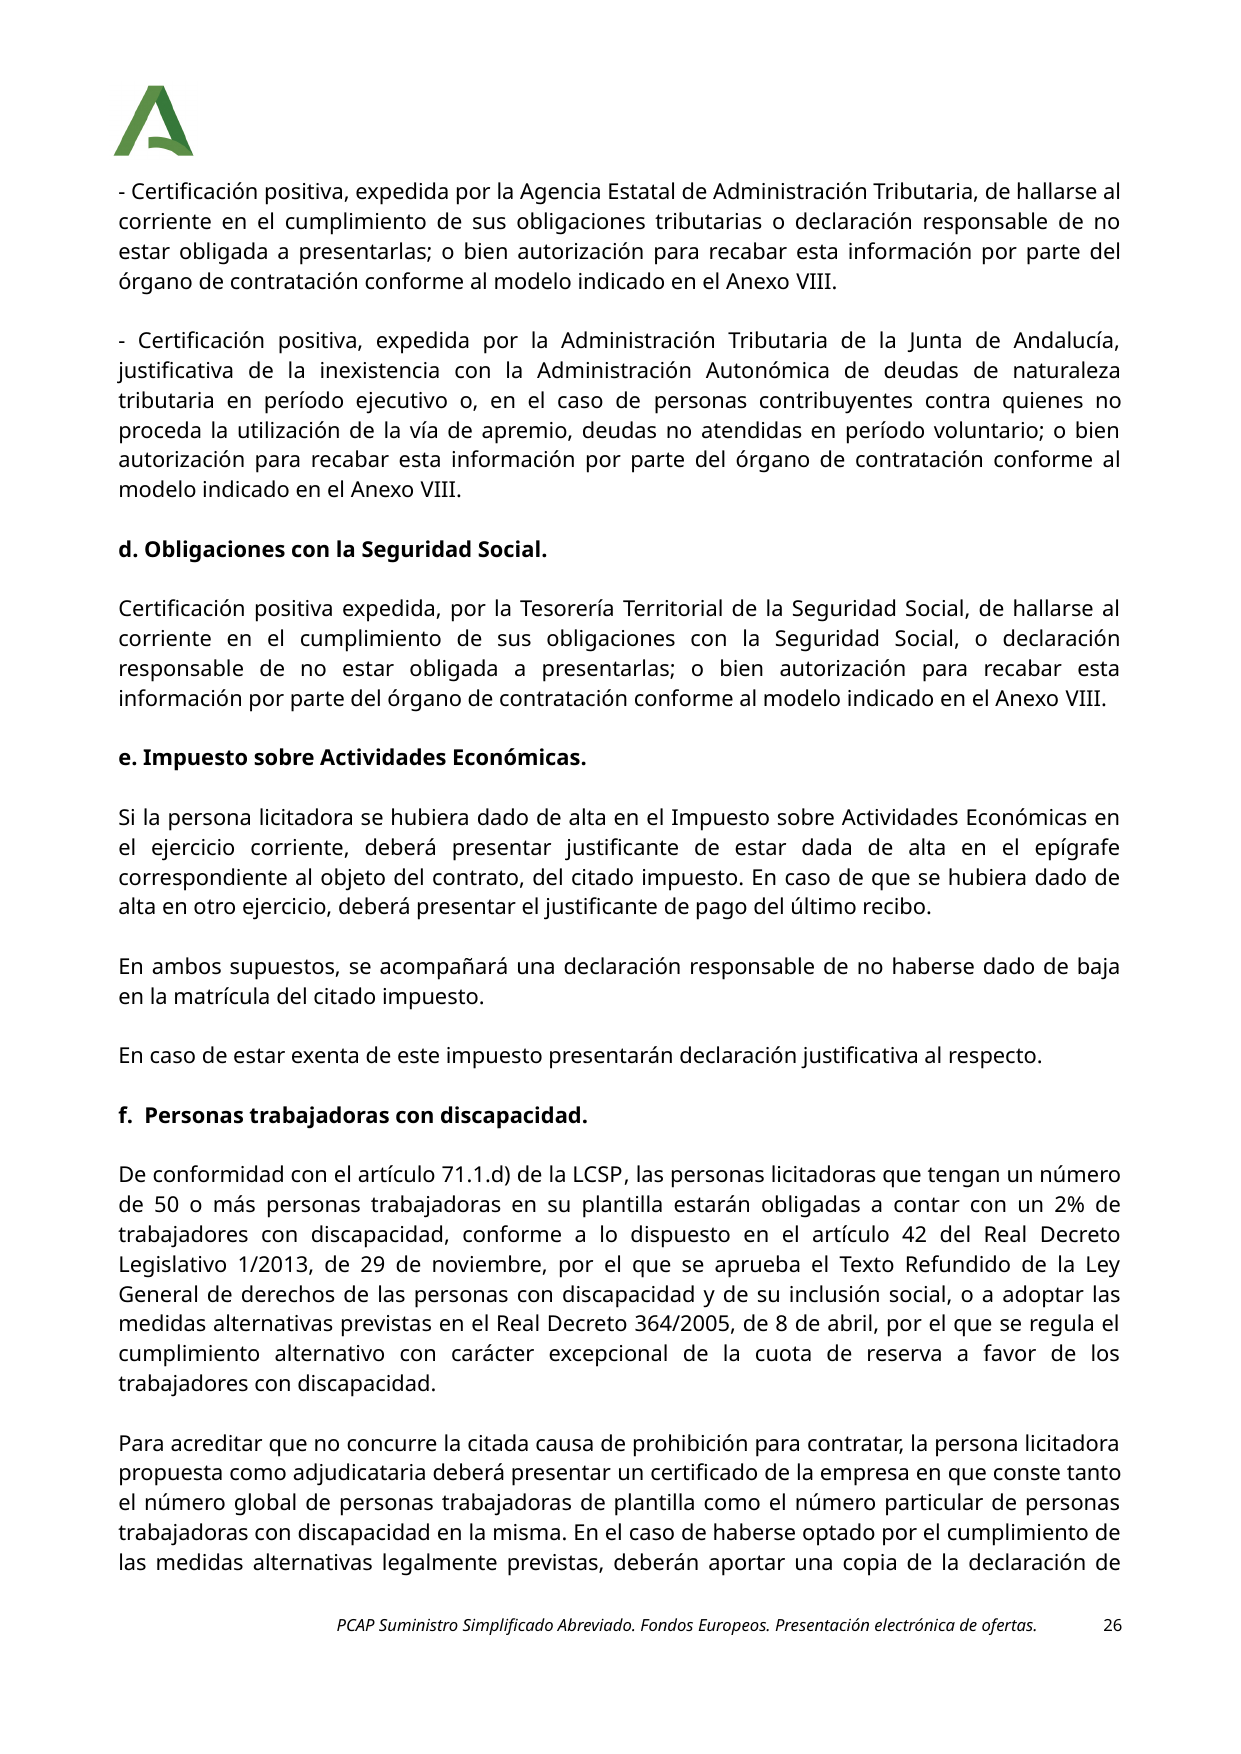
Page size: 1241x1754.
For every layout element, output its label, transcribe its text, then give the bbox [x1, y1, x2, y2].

picture [109, 81, 198, 160]
text d. Obligaciones con la Seguridad Social. [118, 534, 1122, 564]
text f. Personas trabajadoras con discapacidad. [118, 1100, 1122, 1130]
text Si la persona licitadora se hubiera dado de alta en el Impuesto sobre Actividades Económicas en el ejercicio corriente, deberá presentar justificante de estar dada de alta en el epígrafe correspondiente al objeto del contrato, del citado impuesto. En caso de que se hubiera dado de alta en otro ejercicio, deberá presentar el justificante de pago del último recibo. [118, 802, 1122, 921]
text e. Impuesto sobre Actividades Económicas. [118, 742, 1122, 772]
text Certificación positiva expedida, por la Tesorería Territorial de la Seguridad Social, de hallarse al corriente en el cumplimiento de sus obligaciones con la Seguridad Social, o declaración responsable de no estar obligada a presentarlas; o bien autorización para recabar esta información por parte del órgano de contratación conforme al modelo indicado en el Anexo VIII. [118, 593, 1122, 713]
text - Certificación positiva, expedida por la Administración Tributaria de la Junta de Andalucía, justificativa de la inexistencia con la Administración Autonómica de deudas de naturaleza tributaria en período ejecutivo o, en el caso de personas contribuyentes contra quienes no proceda la utilización de la vía de apremio, deudas no atendidas en período voluntario; o bien autorización para recabar esta información por parte del órgano de contratación conforme al modelo indicado en el Anexo VIII. [118, 325, 1122, 504]
text Para acreditar que no concurre la citada causa de prohibición para contratar, la persona licitadora propuesta como adjudicataria deberá presentar un certificado de la empresa en que conste tanto el número global de personas trabajadoras de plantilla como el número particular de personas trabajadoras con discapacidad en la misma. En el caso de haberse optado por el cumplimiento de las medidas alternativas legalmente previstas, deberán aportar una copia de la declaración de [118, 1428, 1122, 1577]
list De conformidad con el artículo 71.1.d) de la LCSP, las personas licitadoras que tengan un número de 50 o más personas trabajadoras en su plantilla estarán obligadas a contar con un 2% de trabajadores con discapacidad, conforme a lo dispuesto en el artículo 42 del Real Decreto Legislativo 1/2013, de 29 de noviembre, por el que se aprueba el Texto Refundido de la Ley General de derechos de las personas con discapacidad y de su inclusión social, o a adoptar las medidas alternativas previstas en el Real Decreto 364/2005, de 8 de abril, por el que se regula el cumplimiento alternativo con carácter excepcional de la cuota de reserva a favor de los trabajadores con discapacidad. [118, 1159, 1122, 1398]
text En ambos supuestos, se acompañará una declaración responsable de no haberse dado de baja en la matrícula del citado impuesto. [118, 951, 1122, 1011]
text - Certificación positiva, expedida por la Agencia Estatal de Administración Tributaria, de hallarse al corriente en el cumplimiento de sus obligaciones tributarias o declaración responsable de no estar obligada a presentarlas; o bien autorización para recabar esta información por parte del órgano de contratación conforme al modelo indicado en el Anexo VIII. [118, 176, 1122, 296]
text En caso de estar exenta de este impuesto presentarán declaración justificativa al respecto. [118, 1040, 1122, 1070]
